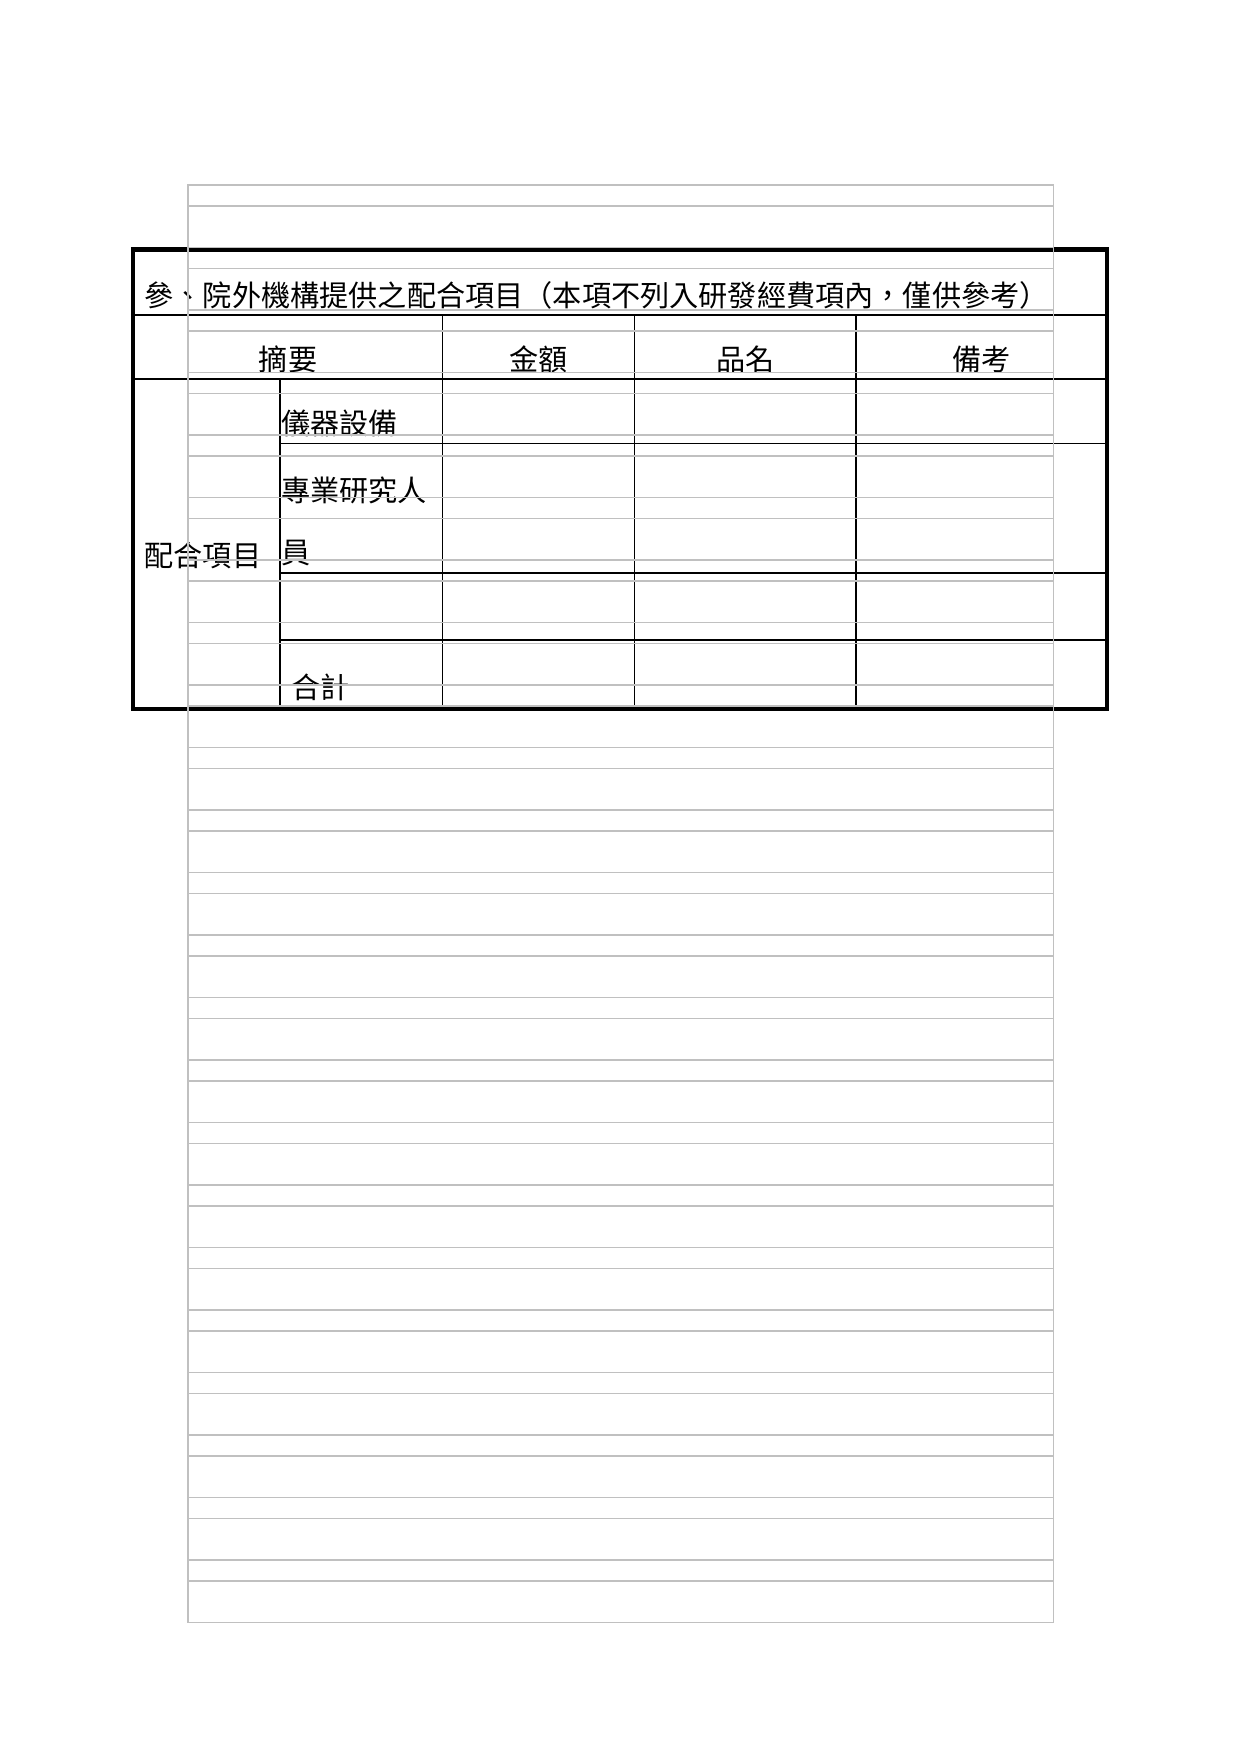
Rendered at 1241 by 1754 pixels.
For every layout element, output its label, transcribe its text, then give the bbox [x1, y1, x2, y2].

table_cell [857, 380, 1053, 393]
table_cell 合計 [281, 644, 442, 684]
table_cell 合計 [281, 686, 442, 705]
table_cell [857, 644, 1053, 684]
table_cell 備考 [857, 332, 1053, 372]
table_cell 品名 [635, 332, 855, 372]
table_cell [857, 582, 1053, 622]
table_cell [635, 444, 855, 455]
table_header 參、院外機構提供之配合項目（本項不列入研發經費項內，僅供參考） [135, 252, 187, 314]
table_cell [635, 436, 855, 442]
table_cell [635, 574, 855, 580]
table_cell 專業研究人員 [281, 457, 442, 497]
table_cell [189, 316, 442, 330]
table_cell [443, 686, 634, 705]
table_cell [635, 457, 855, 497]
table_cell 合計 [300, 678, 312, 683]
table_cell [857, 574, 1053, 580]
table_cell [1054, 574, 1105, 639]
table_cell [857, 436, 1053, 442]
table_cell 摘要 [189, 332, 442, 372]
table_cell [281, 582, 442, 622]
table_cell 配合項目 [189, 380, 279, 393]
table_cell [857, 373, 1053, 378]
table_cell 配合項目 [189, 519, 279, 559]
table_cell [443, 644, 634, 684]
table_cell [857, 686, 1053, 705]
table_cell [857, 457, 1053, 497]
table_cell [857, 394, 1053, 434]
table_cell [635, 582, 855, 622]
table_cell 配合項目 [189, 582, 279, 622]
table_cell 專業研究人員 [281, 444, 442, 455]
table_cell [443, 457, 634, 497]
table_cell [857, 519, 1053, 559]
table_cell [443, 519, 634, 559]
table_cell [443, 582, 634, 622]
table_cell [635, 394, 855, 434]
table_cell [857, 444, 1053, 455]
table_cell [635, 498, 855, 518]
table_cell [635, 373, 855, 378]
table_cell 配合項目 [135, 380, 187, 706]
table_cell [189, 373, 442, 378]
table_cell [443, 574, 634, 580]
table_cell [443, 316, 634, 330]
table_cell 配合項目 [189, 457, 279, 497]
table_cell [1054, 380, 1105, 442]
table_cell 配合項目 [189, 394, 279, 434]
table_cell [281, 623, 442, 639]
table_cell [443, 394, 634, 434]
table_cell [443, 380, 634, 393]
table_cell 儀器設備 [281, 394, 442, 434]
table_cell [135, 316, 187, 378]
table_cell 專業研究人員 [281, 498, 442, 518]
table_cell [635, 519, 855, 559]
table_cell [443, 623, 634, 639]
table_cell [281, 574, 442, 580]
table_cell 配合項目 [189, 498, 279, 518]
table_cell 專業研究人員 [281, 561, 442, 572]
table_cell [1054, 444, 1105, 572]
table_header 參、院外機構提供之配合項目（本項不列入研發經費項內，僅供參考） [189, 252, 1053, 268]
table_cell 配合項目 [189, 644, 279, 684]
table_cell [443, 498, 634, 518]
table_cell [443, 444, 634, 455]
table_cell [281, 380, 442, 393]
table_cell [635, 380, 855, 393]
table_cell [635, 686, 855, 705]
table_cell [635, 623, 855, 639]
table_cell 配合項目 [189, 686, 279, 705]
table_cell [443, 561, 634, 572]
table_cell 配合項目 [189, 436, 279, 455]
table_header 參、院外機構提供之配合項目（本項不列入研發經費項內，僅供參考） [189, 269, 1053, 309]
table_cell [443, 436, 634, 442]
table_cell [281, 436, 442, 442]
table_cell [443, 373, 634, 378]
table_cell 專業研究人員 [281, 519, 442, 559]
table_cell [635, 561, 855, 572]
table_cell 配合項目 [189, 623, 279, 643]
table_cell [635, 644, 855, 684]
table_cell [857, 623, 1053, 639]
table_cell [857, 498, 1053, 518]
table_cell 金額 [443, 332, 634, 372]
table_header 參、院外機構提供之配合項目（本項不列入研發經費項內，僅供參考） [1054, 252, 1105, 314]
table_cell 配合項目 [189, 561, 279, 580]
table_cell [635, 316, 855, 330]
table_cell [1054, 316, 1105, 378]
table_cell [857, 316, 1053, 330]
table_cell [857, 561, 1053, 572]
table_cell [1054, 641, 1105, 706]
